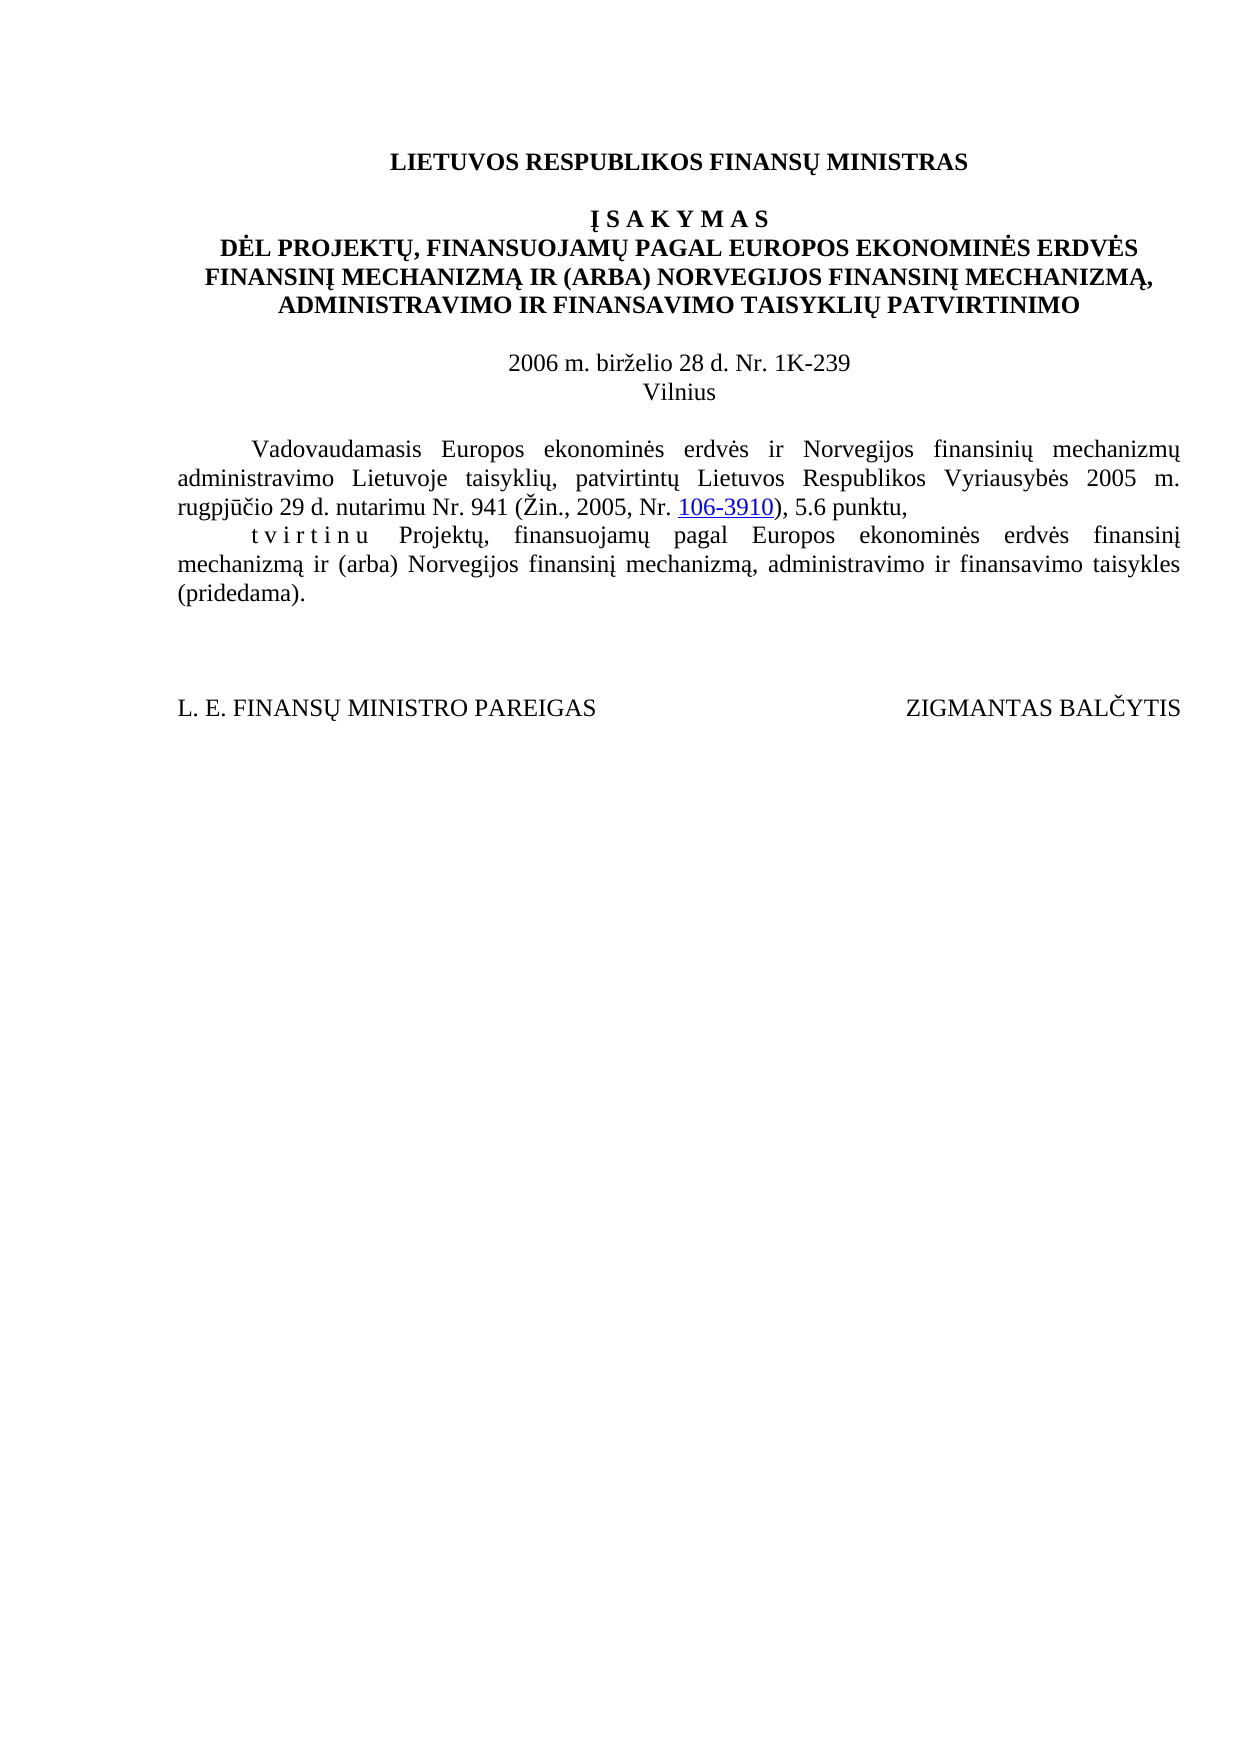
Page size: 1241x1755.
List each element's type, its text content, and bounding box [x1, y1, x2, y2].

text Į S A K Y M A S [177, 204, 1181, 233]
text tvirtinu Projektų, finansuojamų pagal Europos ekonominės erdvės finansinį mechanizmą ir (arba) Norvegijos finansinį mechanizmą, administravimo ir finansavimo taisykles (pridedama). [177, 521, 1181, 607]
text L. E. FINANSŲ MINISTRO PAREIGAS ZIGMANTAS BALČYTIS [177, 693, 1181, 722]
text Vadovaudamasis Europos ekonominės erdvės ir Norvegijos finansinių mechanizmų administravimo Lietuvoje taisyklių, patvirtintų Lietuvos Respublikos Vyriausybės 2005 m. rugpjūčio 29 d. nutarimu Nr. 941 (Žin., 2005, Nr. 106-3910), 5.6 punktu, [177, 434, 1181, 521]
text DĖL PROJEKTŲ, FINANSUOJAMŲ PAGAL EUROPOS EKONOMINĖS ERDVĖS FINANSINĮ MECHANIZMĄ IR (ARBA) NORVEGIJOS FINANSINĮ MECHANIZMĄ, ADMINISTRAVIMO IR FINANSAVIMO TAISYKLIŲ PATVIRTINIMO [177, 233, 1181, 319]
text 2006 m. birželio 28 d. Nr. 1K-239 [177, 348, 1181, 377]
text LIETUVOS RESPUBLIKOS FINANSŲ MINISTRAS [177, 147, 1181, 176]
text Vilnius [177, 377, 1181, 406]
